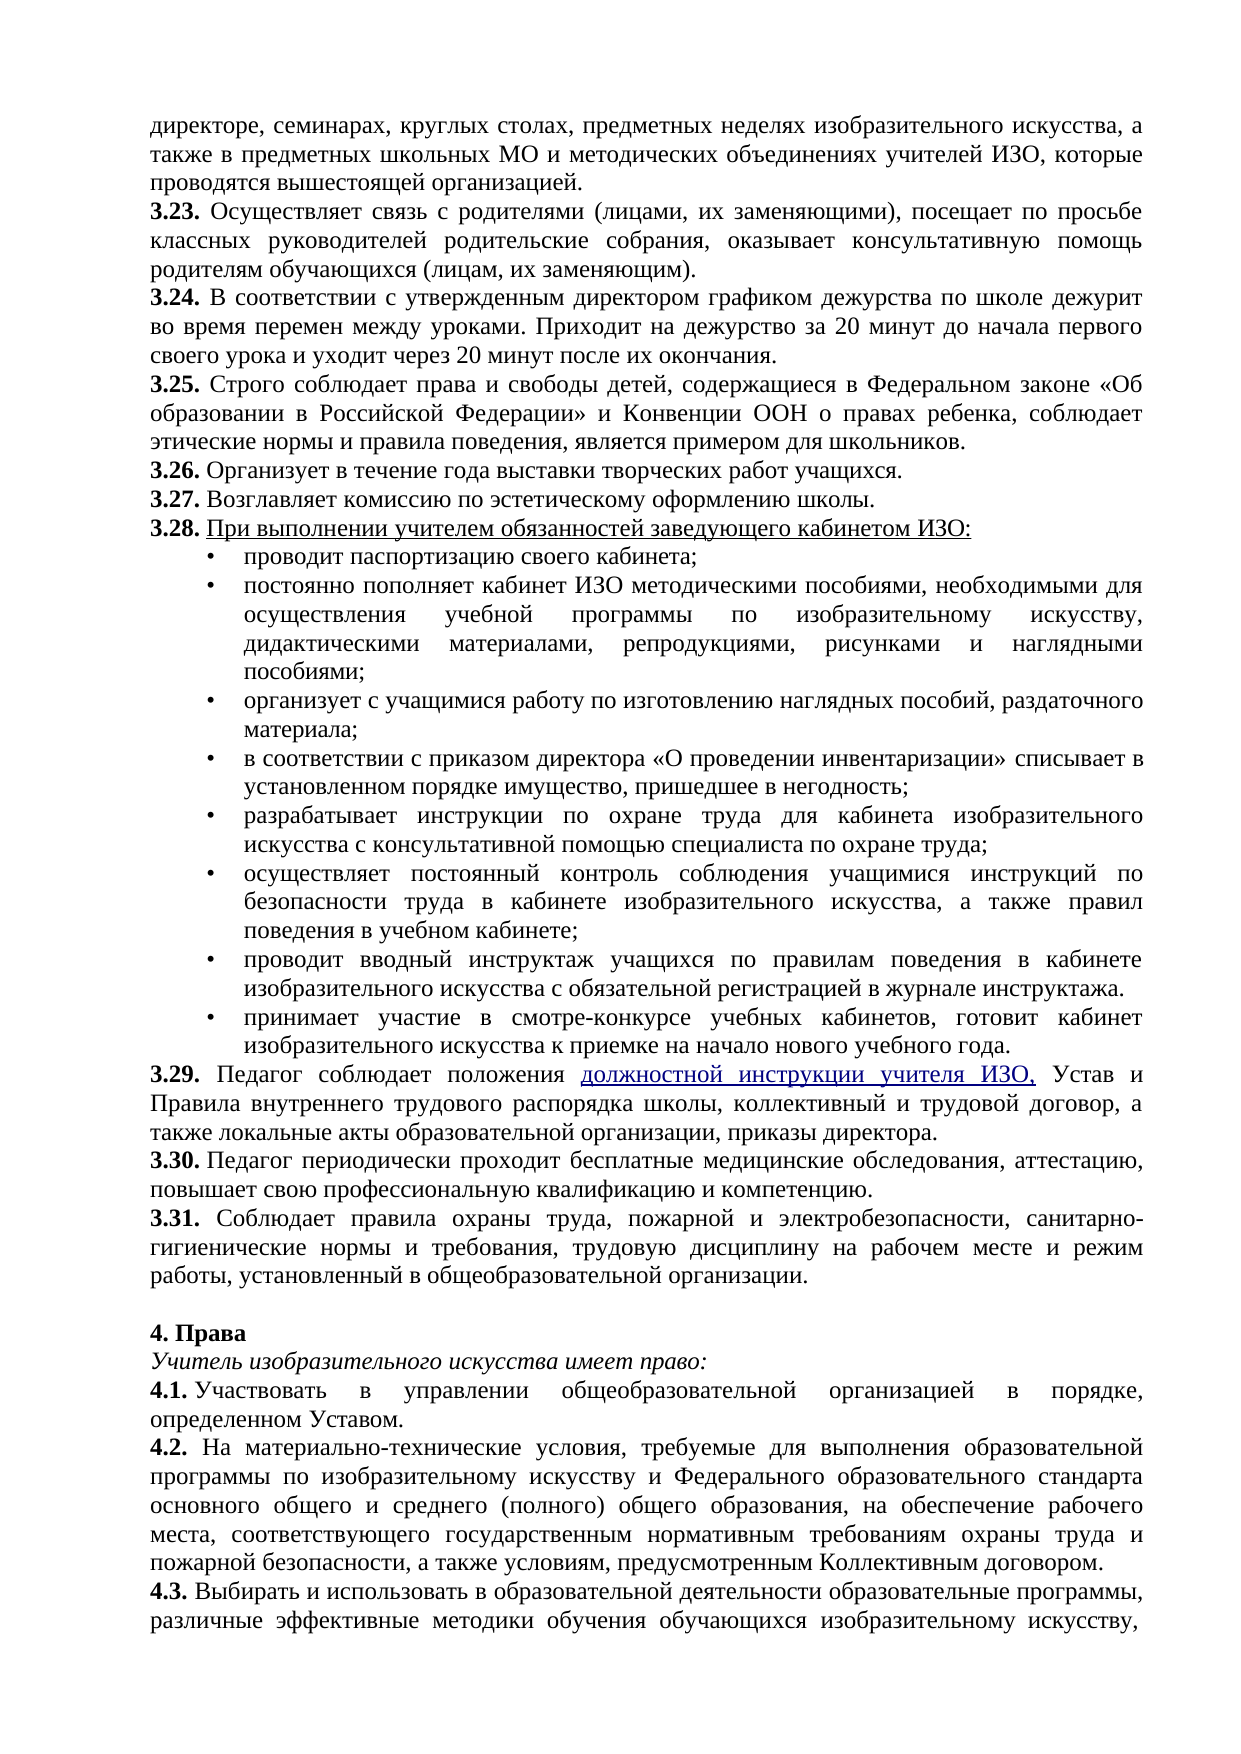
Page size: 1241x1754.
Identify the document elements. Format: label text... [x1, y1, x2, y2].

list проводит паспортизацию своего кабинета; [206, 541, 1157, 570]
list в соответствии с приказом директора «О проведении инвентаризации» списывает в установленном порядке имущество, пришедшее в негодность; [206, 743, 1144, 800]
list При выполнении учителем обязанностей заведующего кабинетом ИЗО: [150, 513, 1157, 541]
list Педагог соблюдает положения должностной инструкции учителя ИЗО, Устав и Правила внутреннего трудового распорядка школы, коллективный и трудовой договор, а также локальные акты образовательной организации, приказы директора. [150, 1059, 1143, 1145]
list На материально-технические условия, требуемые для выполнения образовательной программы по изобразительному искусству и Федерального образовательного стандарта основного общего и среднего (полного) общего образования, на обеспечение рабочего места, соответствующего государственным нормативным требованиям охраны труда и пожарной безопасности, а также условиям, предусмотренным Коллективным договором. [150, 1432, 1144, 1576]
list Педагог периодически проходит бесплатные медицинские обследования, аттестацию, повышает свою профессиональную квалификацию и компетенцию. [150, 1145, 1144, 1203]
list В соответствии с утвержденным директором графиком дежурства по школе дежурит во время перемен между уроками. Приходит на дежурство за 20 минут до начала первого своего урока и уходит через 20 минут после их окончания. [150, 282, 1143, 369]
list Соблюдает правила охраны труда, пожарной и электробезопасности, санитарно- гигиенические нормы и требования, трудовую дисциплину на рабочем месте и режим работы, установленный в общеобразовательной организации. [150, 1203, 1144, 1289]
list принимает участие в смотре-конкурсе учебных кабинетов, готовит кабинет изобразительного искусства к приемке на начало нового учебного года. [206, 1002, 1143, 1059]
list Участвовать в управлении общеобразовательной организацией в порядке, определенном Уставом. [150, 1375, 1143, 1432]
list Организует в течение года выставки творческих работ учащихся. [150, 455, 1157, 484]
list разрабатывает инструкции по охране труда для кабинета изобразительного искусства с консультативной помощью специалиста по охране труда; [206, 800, 1144, 858]
list Возглавляет комиссию по эстетическому оформлению школы. [150, 484, 1157, 513]
list проводит вводный инструктаж учащихся по правилам поведения в кабинете изобразительного искусства с обязательной регистрацией в журнале инструктажа. [206, 944, 1143, 1001]
text директоре, семинарах, круглых столах, предметных неделях изобразительного искусства, а также в предметных школьных МО и методических объединениях учителей ИЗО, которые проводятся вышестоящей организацией. [150, 110, 1144, 196]
list Выбирать и использовать в образовательной деятельности образовательные программы, различные эффективные методики обучения обучающихся изобразительному искусству, [150, 1576, 1144, 1634]
list осуществляет постоянный контроль соблюдения учащимися инструкций по безопасности труда в кабинете изобразительного искусства, а также правил поведения в учебном кабинете; [206, 858, 1144, 944]
text Учитель изобразительного искусства имеет право: [150, 1347, 1157, 1375]
list организует с учащимися работу по изготовлению наглядных пособий, раздаточного материала; [206, 685, 1144, 743]
subtitle Права [150, 1318, 1157, 1347]
list Осуществляет связь с родителями (лицами, их заменяющими), посещает по просьбе классных руководителей родительские собрания, оказывает консультативную помощь родителям обучающихся (лицам, их заменяющим). [150, 196, 1143, 282]
list Строго соблюдает права и свободы детей, содержащиеся в Федеральном законе «Об образовании в Российской Федерации» и Конвенции ООН о правах ребенка, соблюдает этические нормы и правила поведения, является примером для школьников. [150, 369, 1143, 455]
list постоянно пополняет кабинет ИЗО методическими пособиями, необходимыми для осуществления учебной программы по изобразительному искусству, дидактическими материалами, репродукциями, рисунками и наглядными пособиями; [206, 570, 1144, 685]
